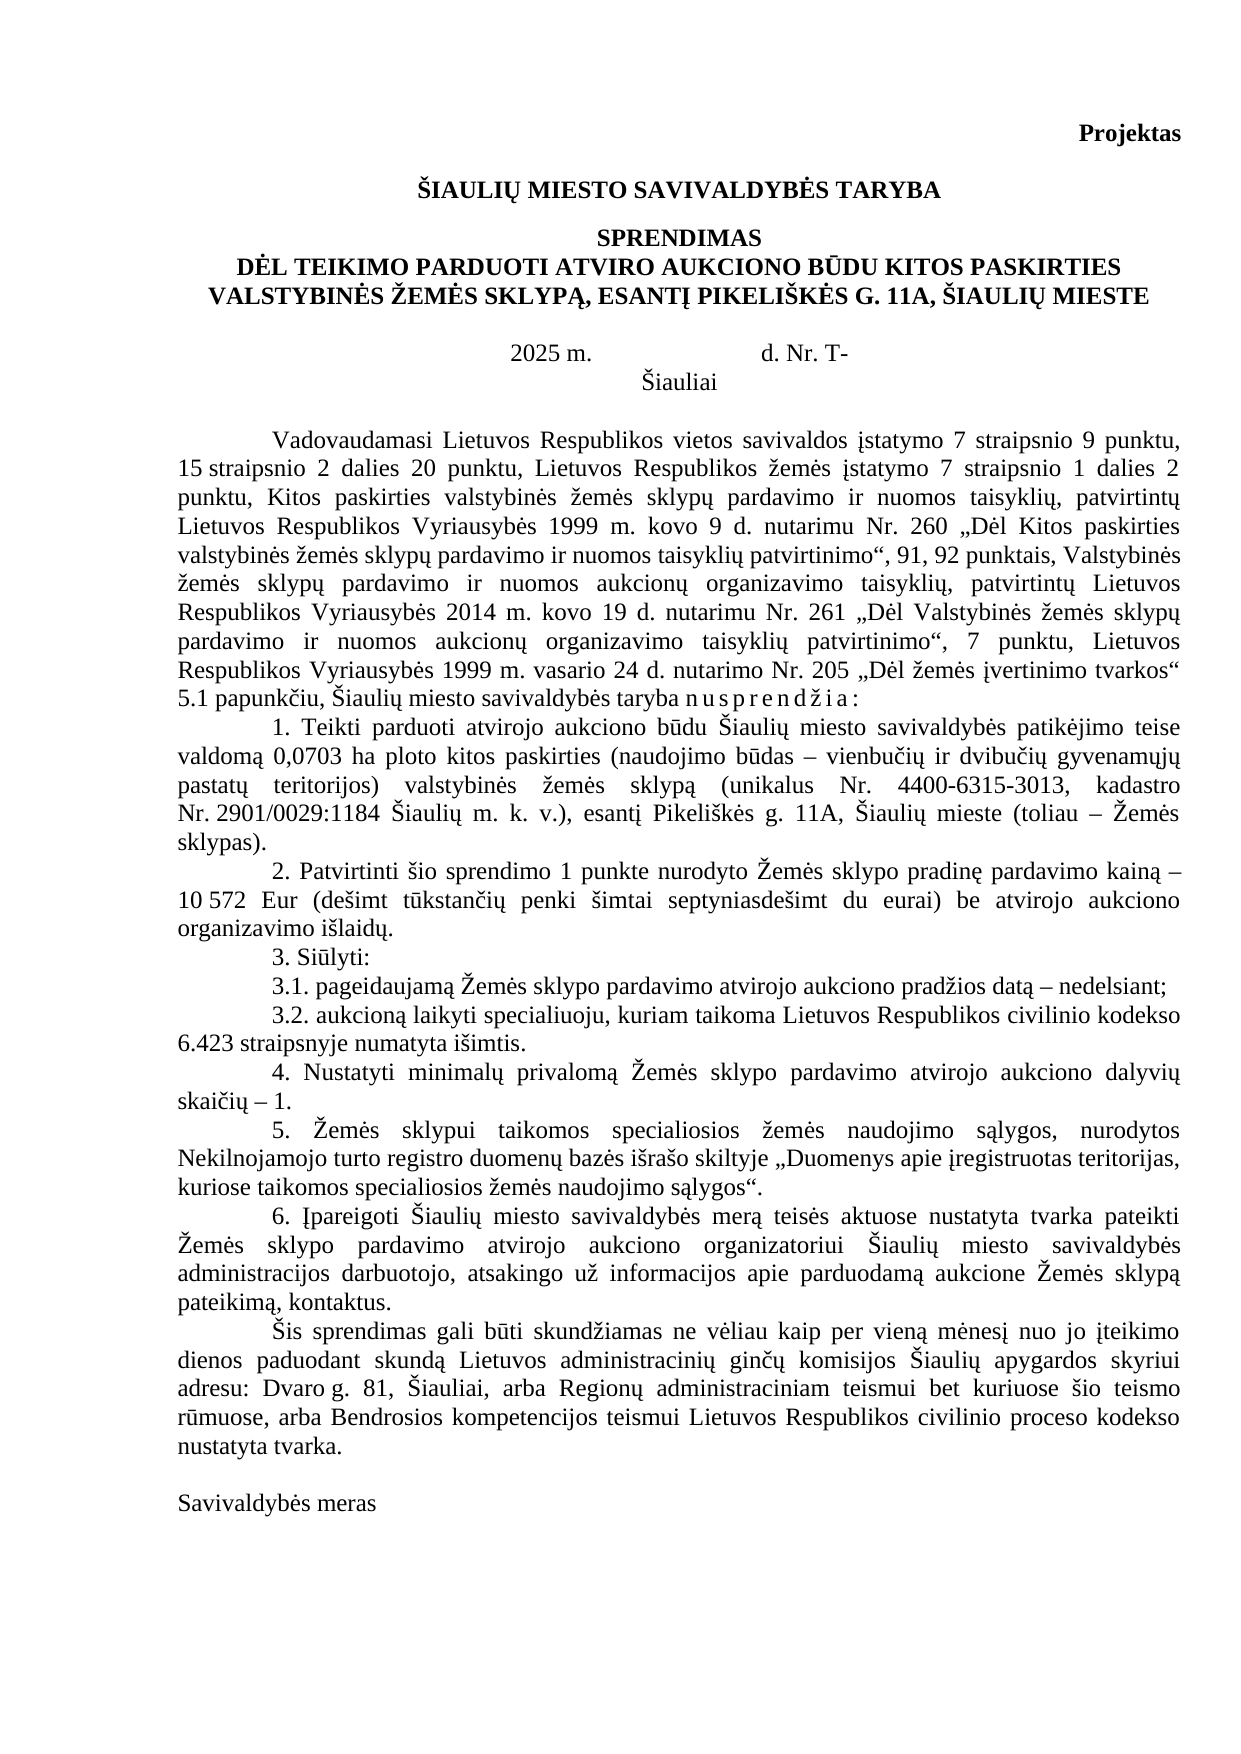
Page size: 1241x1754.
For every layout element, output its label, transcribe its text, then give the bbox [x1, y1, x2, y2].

text Šis sprendimas gali būti skundžiamas ne vėliau kaip per vieną mėnesį nuo jo įteikimo dienos paduodant skundą Lietuvos administracinių ginčų komisijos Šiaulių apygardos skyriui adresu: Dvaro g. 81, Šiauliai, arba Regionų administraciniam teismui bet kuriuose šio teismo rūmuose, arba Bendrosios kompetencijos teismui Lietuvos Respublikos civilinio proceso kodekso nustatyta tvarka. [177, 1316, 1181, 1460]
text 2. Patvirtinti šio sprendimo 1 punkte nurodyto Žemės sklypo pradinę pardavimo kainą – 10 572 Eur (dešimt tūkstančių penki šimtai septyniasdešimt du eurai) be atvirojo aukciono organizavimo išlaidų. [177, 856, 1181, 942]
text Savivaldybės meras [177, 1488, 1181, 1517]
text 3.1. pageidaujamą Žemės sklypo pardavimo atvirojo aukciono pradžios datą – nedelsiant; [177, 971, 1181, 1000]
text 5. Žemės sklypui taikomos specialiosios žemės naudojimo sąlygos, nurodytos Nekilnojamojo turto registro duomenų bazės išrašo skiltyje „Duomenys apie įregistruotas teritorijas, kuriose taikomos specialiosios žemės naudojimo sąlygos“. [177, 1115, 1181, 1201]
text 3.2. aukcioną laikyti specialiuoju, kuriam taikoma Lietuvos Respublikos civilinio kodekso 6.423 straipsnyje numatyta išimtis. [177, 1000, 1181, 1057]
text 1. Teikti parduoti atvirojo aukciono būdu Šiaulių miesto savivaldybės patikėjimo teise valdomą 0,0703 ha ploto kitos paskirties (naudojimo būdas – vienbučių ir dvibučių gyvenamųjų pastatų teritorijos) valstybinės žemės sklypą (unikalus Nr. 4400-6315-3013, kadastro Nr. 2901/0029:1184 Šiaulių m. k. v.), esantį Pikeliškės g. 11A, Šiaulių mieste (toliau – Žemės sklypas). [177, 712, 1181, 856]
text 4. Nustatyti minimalų privalomą Žemės sklypo pardavimo atvirojo aukciono dalyvių skaičių – 1. [177, 1057, 1181, 1115]
text 2025 m. d. Nr. T- [177, 338, 1181, 367]
text DĖL TEIKIMO PARDUOTI ATVIRO AUKCIONO BŪDU KITOS PASKIRTIES VALSTYBINĖS ŽEMĖS SKLYPĄ, ESANTĮ PIKELIŠKĖS G. 11A, ŠIAULIŲ MIESTE [177, 252, 1181, 310]
text Projektas [177, 118, 1181, 147]
text ŠIAULIŲ MIESTO SAVIVALDYBĖS TARYBA [177, 176, 1181, 204]
text Vadovaudamasi Lietuvos Respublikos vietos savivaldos įstatymo 7 straipsnio 9 punktu, 15 straipsnio 2 dalies 20 punktu, Lietuvos Respublikos žemės įstatymo 7 straipsnio 1 dalies 2 punktu, Kitos paskirties valstybinės žemės sklypų pardavimo ir nuomos taisyklių, patvirtintų Lietuvos Respublikos Vyriausybės 1999 m. kovo 9 d. nutarimu Nr. 260 „Dėl Kitos paskirties valstybinės žemės sklypų pardavimo ir nuomos taisyklių patvirtinimo“, 91, 92 punktais, Valstybinės žemės sklypų pardavimo ir nuomos aukcionų organizavimo taisyklių, patvirtintų Lietuvos Respublikos Vyriausybės 2014 m. kovo 19 d. nutarimu Nr. 261 „Dėl Valstybinės žemės sklypų pardavimo ir nuomos aukcionų organizavimo taisyklių patvirtinimo“, 7 punktu, Lietuvos Respublikos Vyriausybės 1999 m. vasario 24 d. nutarimo Nr. 205 „Dėl žemės įvertinimo tvarkos“ 5.1 papunkčiu, Šiaulių miesto savivaldybės taryba nusprendžia: [177, 425, 1181, 712]
text 6. Įpareigoti Šiaulių miesto savivaldybės merą teisės aktuose nustatyta tvarka pateikti Žemės sklypo pardavimo atvirojo aukciono organizatoriui Šiaulių miesto savivaldybės administracijos darbuotojo, atsakingo už informacijos apie parduodamą aukcione Žemės sklypą pateikimą, kontaktus. [177, 1201, 1181, 1316]
text SPRENDIMAS [177, 223, 1181, 252]
text 3. Siūlyti: [177, 942, 1181, 971]
text Šiauliai [177, 367, 1181, 396]
